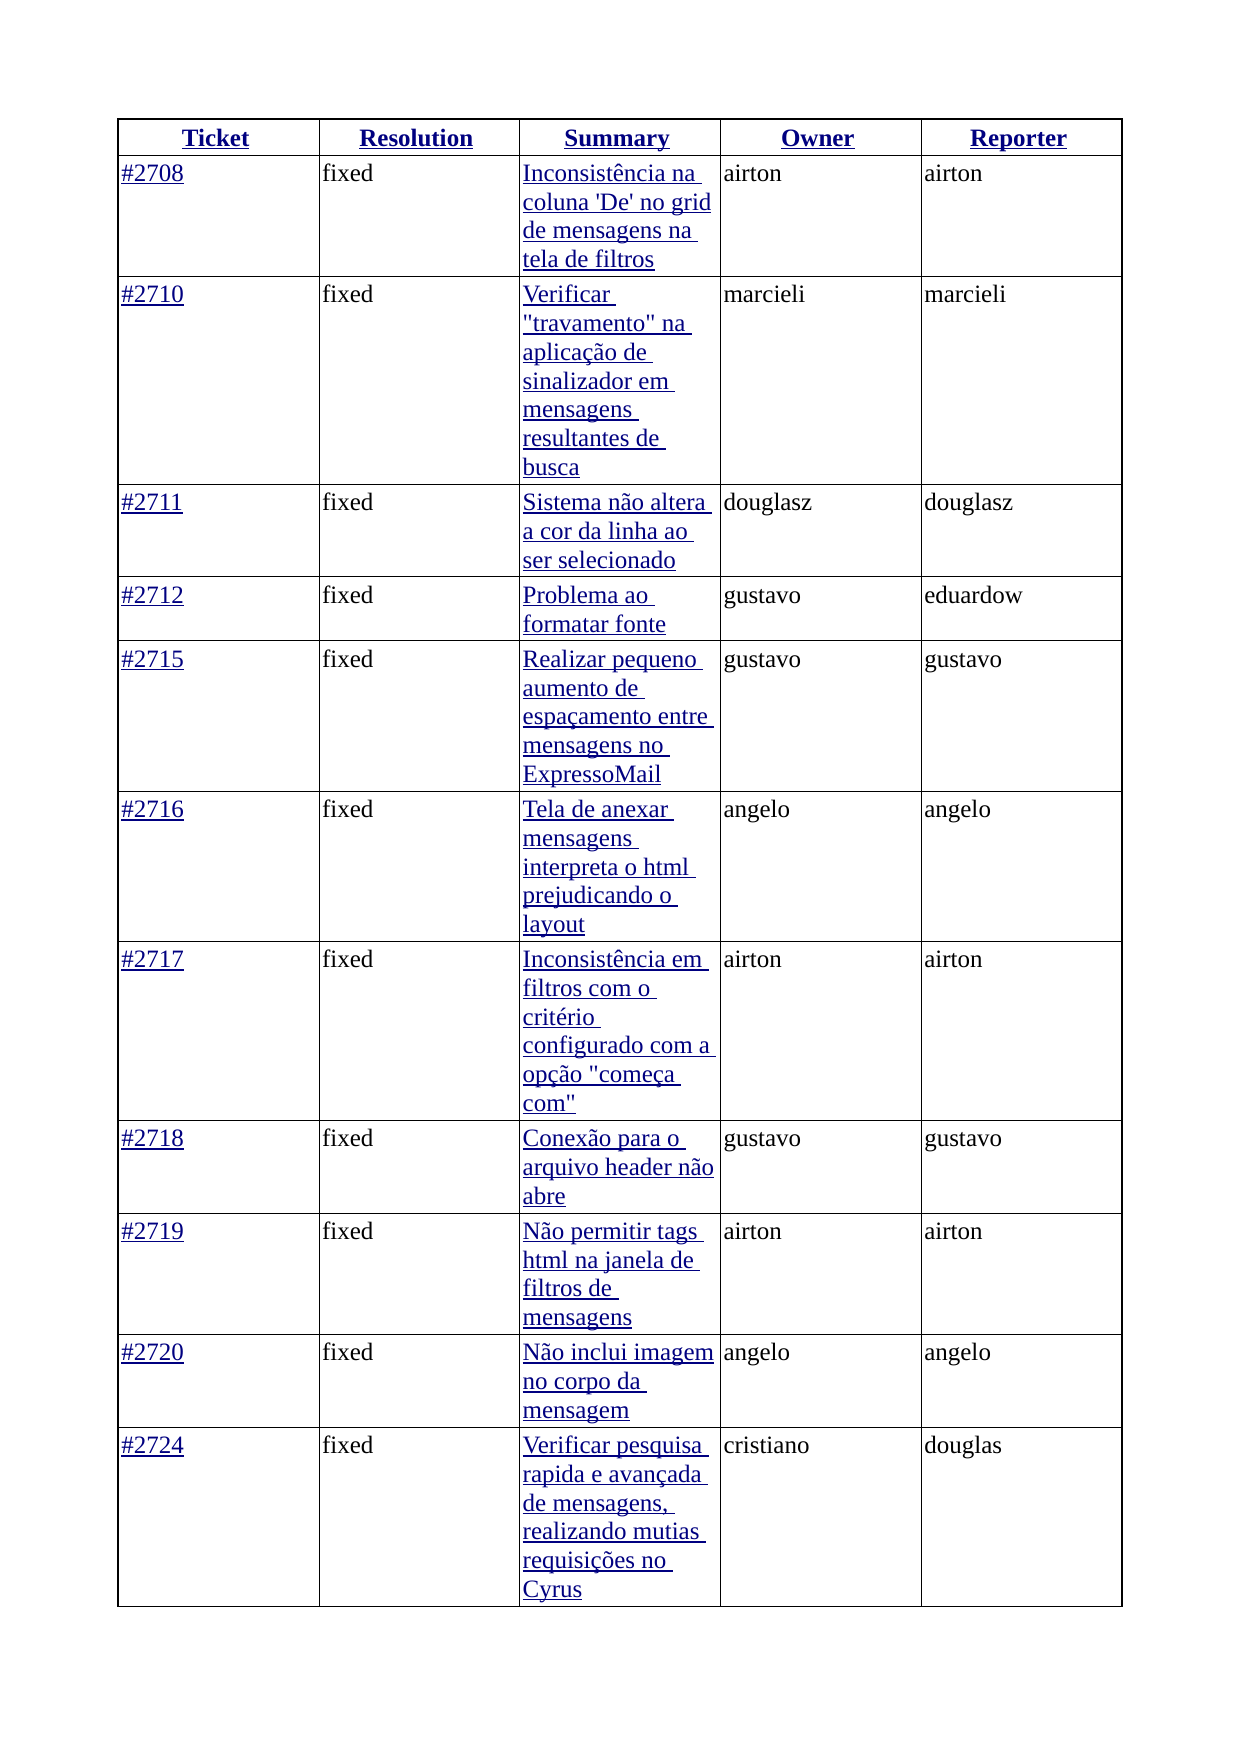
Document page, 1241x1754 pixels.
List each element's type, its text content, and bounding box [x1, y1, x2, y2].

table_cell douglasz [721, 485, 921, 576]
table_cell Conexão para o arquivo header não abre [520, 1121, 720, 1212]
table_cell fixed [320, 1121, 519, 1212]
table_cell douglasz [922, 485, 1121, 576]
table_cell eduardow [922, 577, 1121, 640]
table_cell fixed [320, 485, 519, 576]
table_cell cristiano [721, 1428, 921, 1606]
table_cell airton [922, 156, 1121, 276]
table_cell gustavo [922, 1121, 1121, 1212]
table_cell angelo [922, 1335, 1121, 1427]
table_cell gustavo [721, 577, 921, 640]
table_cell gustavo [721, 641, 921, 791]
table_cell Não inclui imagem no corpo da mensagem [520, 1335, 720, 1427]
table_cell #2717 [119, 942, 319, 1120]
table_cell #2718 [119, 1121, 319, 1212]
table_cell Tela de anexar mensagens interpreta o html prejudicando o layout [520, 792, 720, 941]
table_cell Verificar pesquisa rapida e avançada de mensagens, realizando mutias requisições no Cyrus [520, 1428, 720, 1606]
table_cell gustavo [721, 1121, 921, 1212]
table_cell fixed [320, 277, 519, 484]
table_cell airton [721, 156, 921, 276]
table_cell fixed [320, 577, 519, 640]
table_cell fixed [320, 942, 519, 1120]
table_header Owner [721, 120, 921, 154]
table_cell #2716 [119, 792, 319, 941]
table_cell airton [922, 942, 1121, 1120]
table_header Resolution [320, 120, 519, 154]
table_cell Inconsistência em filtros com o critério configurado com a opção "começa com" [520, 942, 720, 1120]
table_cell airton [922, 1214, 1121, 1334]
table_cell fixed [320, 1335, 519, 1427]
table_cell Verificar "travamento" na aplicação de sinalizador em mensagens resultantes de busca [520, 277, 720, 484]
table_cell Realizar pequeno aumento de espaçamento entre mensagens no ExpressoMail [520, 641, 720, 791]
table_cell #2720 [119, 1335, 319, 1427]
table_header Reporter [922, 120, 1121, 154]
table_cell #2712 [119, 577, 319, 640]
table_cell angelo [922, 792, 1121, 941]
table_cell gustavo [922, 641, 1121, 791]
table_cell fixed [320, 641, 519, 791]
table_cell Sistema não altera a cor da linha ao ser selecionado [520, 485, 720, 576]
table_cell airton [721, 942, 921, 1120]
table_cell airton [721, 1214, 921, 1334]
table_cell Não permitir tags html na janela de filtros de mensagens [520, 1214, 720, 1334]
table_cell #2715 [119, 641, 319, 791]
table_cell fixed [320, 156, 519, 276]
table_cell angelo [721, 1335, 921, 1427]
table_cell fixed [320, 1428, 519, 1606]
table_cell fixed [320, 792, 519, 941]
table_cell #2719 [119, 1214, 319, 1334]
table_cell douglas [922, 1428, 1121, 1606]
table_cell #2711 [119, 485, 319, 576]
table_cell Problema ao formatar fonte [520, 577, 720, 640]
table_cell #2708 [119, 156, 319, 276]
table_header Ticket [119, 120, 319, 154]
table_cell marcieli [721, 277, 921, 484]
table_cell angelo [721, 792, 921, 941]
table_cell #2710 [119, 277, 319, 484]
table_header Summary [520, 120, 720, 154]
table_cell #2724 [119, 1428, 319, 1606]
table_cell fixed [320, 1214, 519, 1334]
table_cell marcieli [922, 277, 1121, 484]
table_cell Inconsistência na coluna 'De' no grid de mensagens na tela de filtros [520, 156, 720, 276]
